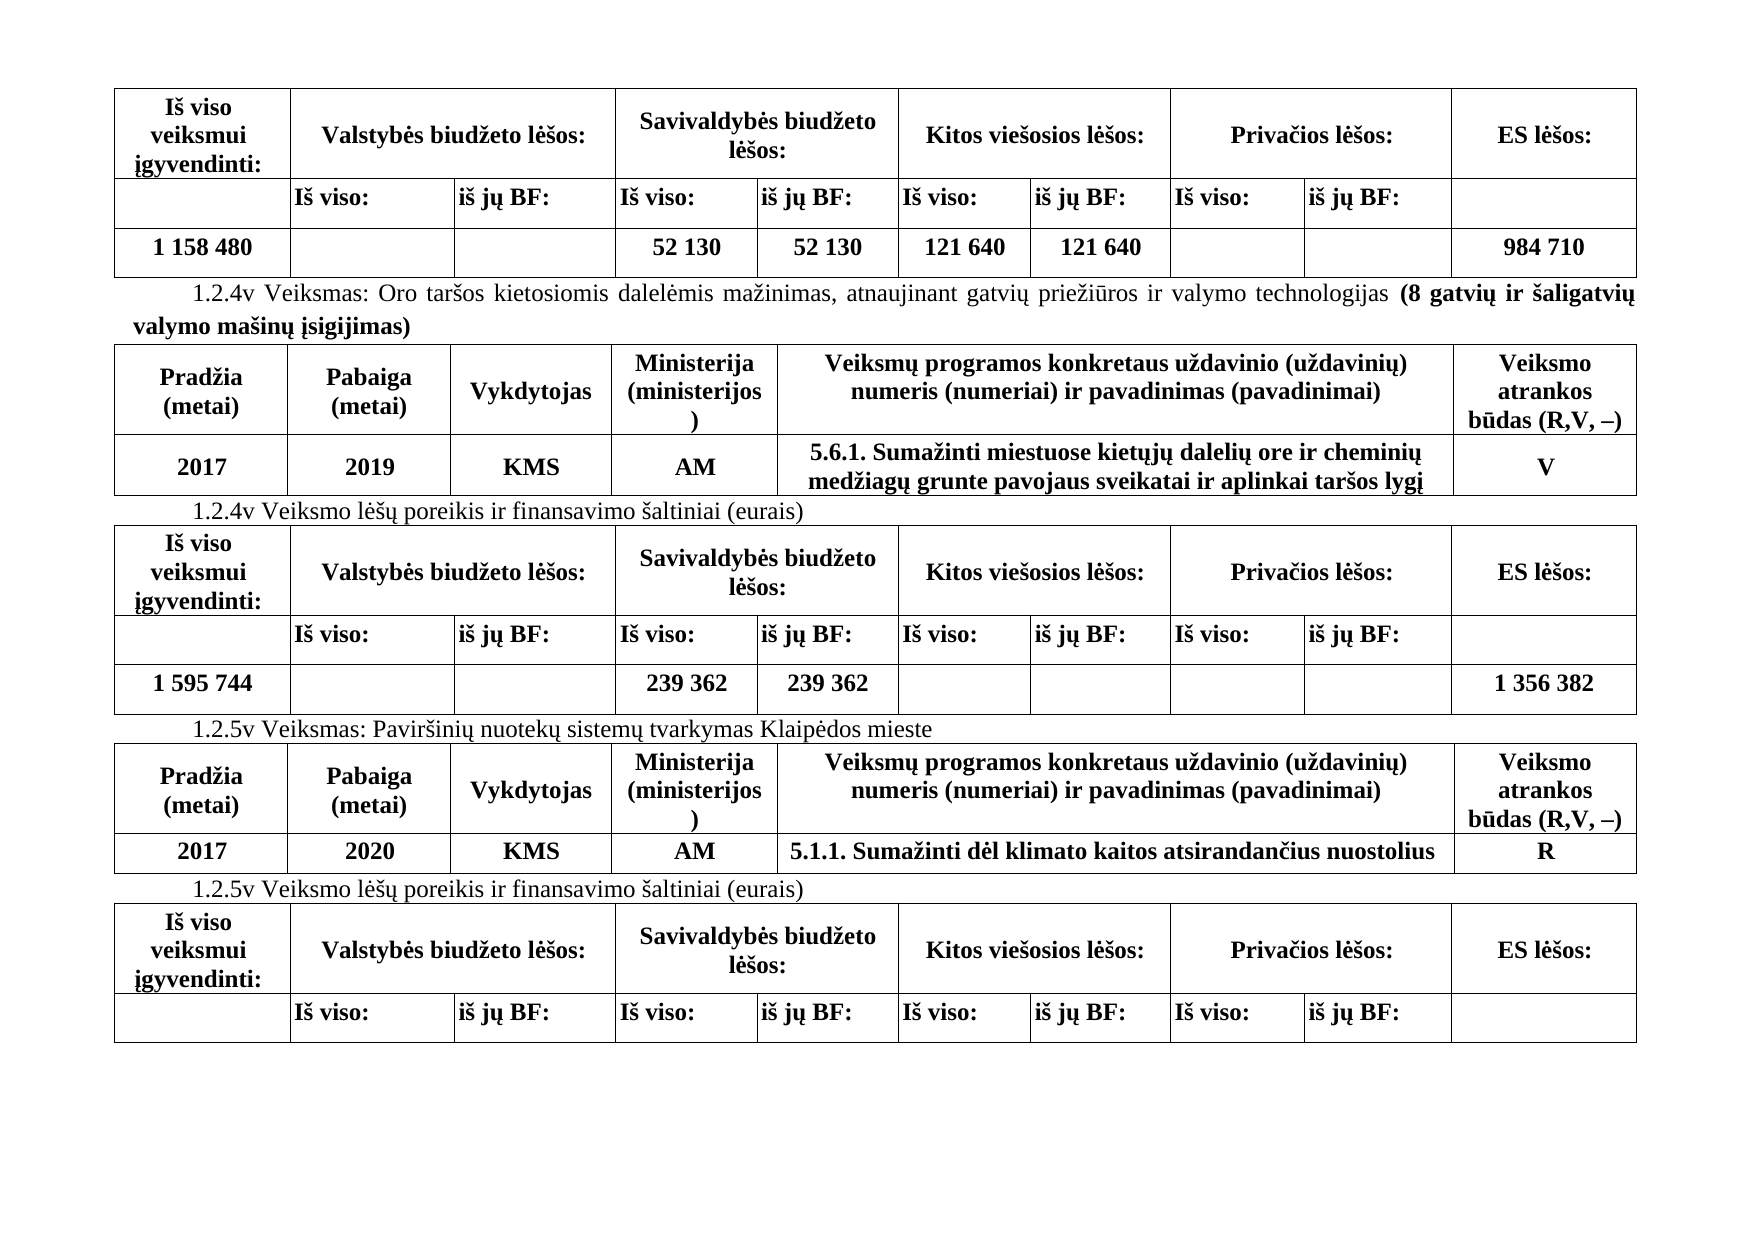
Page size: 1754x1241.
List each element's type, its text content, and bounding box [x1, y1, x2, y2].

table_header Veiksmo atrankos būdas (R,V, –) [1454, 345, 1636, 434]
table_cell iš jų BF: [1031, 994, 1170, 1042]
table_cell R [1455, 834, 1636, 873]
text 1.2.5v Veiksmo lėšų poreikis ir finansavimo šaltiniai (eurais) [117, 874, 1636, 903]
table_cell iš jų BF: [758, 616, 898, 664]
table_cell iš jų BF: [1031, 616, 1170, 664]
table_header Vykdytojas [451, 345, 611, 434]
table_header Pradžia (metai) [115, 744, 287, 833]
table_cell [115, 179, 290, 228]
table_header Privačios lėšos: [1171, 89, 1451, 178]
table_cell iš jų BF: [455, 616, 615, 664]
table_cell iš jų BF: [455, 994, 615, 1042]
table_header Valstybės biudžeto lėšos: [291, 526, 615, 615]
table_cell [1452, 616, 1636, 664]
table_cell iš jų BF: [1305, 994, 1451, 1042]
table_cell Iš viso: [1171, 994, 1304, 1042]
table_header Kitos viešosios lėšos: [899, 526, 1170, 615]
table_cell V [1454, 435, 1636, 495]
table_cell iš jų BF: [1031, 179, 1170, 228]
table_cell 2019 [288, 435, 450, 495]
table_cell [115, 994, 290, 1042]
table_cell Iš viso: [616, 994, 757, 1042]
table_cell [899, 665, 1030, 713]
table_header ES lėšos: [1452, 904, 1636, 993]
table_cell [455, 229, 615, 277]
table_header Privačios lėšos: [1171, 904, 1451, 993]
table_header Privačios lėšos: [1171, 526, 1451, 615]
text 1.2.4v Veiksmo lėšų poreikis ir finansavimo šaltiniai (eurais) [117, 496, 1636, 524]
text 1.2.5v Veiksmas: Paviršinių nuotekų sistemų tvarkymas Klaipėdos mieste [118, 715, 1636, 743]
table_header ES lėšos: [1452, 526, 1636, 615]
table_cell 239 362 [758, 665, 898, 713]
table_cell AM [612, 435, 777, 495]
table_cell Iš viso: [616, 179, 757, 228]
table_cell iš jų BF: [1305, 616, 1451, 664]
table_cell 52 130 [758, 229, 898, 277]
table_header Ministerija (ministerijos) [612, 744, 777, 833]
table_cell Iš viso: [899, 179, 1030, 228]
table_cell 121 640 [1031, 229, 1170, 277]
table_header Kitos viešosios lėšos: [899, 904, 1170, 993]
table_header Valstybės biudžeto lėšos: [291, 904, 615, 993]
table_header Veiksmo atrankos būdas (R,V, –) [1455, 744, 1636, 833]
table_cell Iš viso: [291, 179, 454, 228]
table_header Valstybės biudžeto lėšos: [291, 89, 615, 178]
table_header Savivaldybės biudžeto lėšos: [616, 526, 898, 615]
table_cell [115, 616, 290, 664]
table_cell KMS [451, 834, 611, 873]
table_cell [1031, 665, 1170, 713]
table_cell iš jų BF: [758, 994, 898, 1042]
table_cell [291, 665, 454, 713]
table_header Savivaldybės biudžeto lėšos: [616, 904, 898, 993]
table_header Savivaldybės biudžeto lėšos: [616, 89, 898, 178]
table_cell [291, 229, 454, 277]
table_cell KMS [451, 435, 611, 495]
table_header Pradžia (metai) [115, 345, 287, 434]
table_cell [455, 665, 615, 713]
table_cell Iš viso: [899, 616, 1030, 664]
table_cell 2020 [288, 834, 450, 873]
table_cell Iš viso: [616, 616, 757, 664]
table_header Ministerija (ministerijos) [612, 345, 777, 434]
table_cell 984 710 [1452, 229, 1636, 277]
table_cell 52 130 [616, 229, 757, 277]
table_cell 121 640 [899, 229, 1030, 277]
table_cell [1305, 665, 1451, 713]
table_cell Iš viso: [1171, 616, 1304, 664]
table_header Kitos viešosios lėšos: [899, 89, 1170, 178]
table_cell iš jų BF: [455, 179, 615, 228]
table_cell [1171, 229, 1304, 277]
table_cell [1305, 229, 1451, 277]
table_cell [1452, 994, 1636, 1042]
table_cell Iš viso: [899, 994, 1030, 1042]
table_cell iš jų BF: [1305, 179, 1451, 228]
text 1.2.4v Veiksmas: Oro taršos kietosiomis dalelėmis mažinimas, atnaujinant gatvių priežiūros ir valymo technologijas (8 gatvių ir šaligatvių valymo mašinų įsigijimas) [133, 278, 1636, 340]
table_header Vykdytojas [451, 744, 611, 833]
table_cell 1 356 382 [1452, 665, 1636, 713]
table_cell AM [612, 834, 777, 873]
table_cell 2017 [115, 435, 287, 495]
table_header Pabaiga (metai) [288, 744, 450, 833]
table_header ES lėšos: [1452, 89, 1636, 178]
table_header Veiksmų programos konkretaus uždavinio (uždavinių) numeris (numeriai) ir pavadinimas (pavadinimai) [778, 744, 1454, 833]
table_header Veiksmų programos konkretaus uždavinio (uždavinių) numeris (numeriai) ir pavadinimas (pavadinimai) [778, 345, 1453, 434]
table_header Iš viso veiksmui įgyvendinti: [115, 526, 290, 615]
table_cell Iš viso: [291, 994, 454, 1042]
table_header Iš viso veiksmui įgyvendinti: [115, 904, 290, 993]
table_cell 239 362 [616, 665, 757, 713]
table_header Pabaiga (metai) [288, 345, 450, 434]
table_cell 2017 [115, 834, 287, 873]
table_cell 5.6.1. Sumažinti miestuose kietųjų dalelių ore ir cheminių medžiagų grunte pavojaus sveikatai ir aplinkai taršos lygį [778, 435, 1453, 495]
table_cell 1 158 480 [115, 229, 290, 277]
table_cell iš jų BF: [758, 179, 898, 228]
table_cell 5.1.1. Sumažinti dėl klimato kaitos atsirandančius nuostolius [778, 834, 1454, 873]
table_cell 1 595 744 [115, 665, 290, 713]
table_header Iš viso veiksmui įgyvendinti: [115, 89, 290, 178]
table_cell [1171, 665, 1304, 713]
table_cell Iš viso: [1171, 179, 1304, 228]
table_cell [1452, 179, 1636, 228]
table_cell Iš viso: [291, 616, 454, 664]
